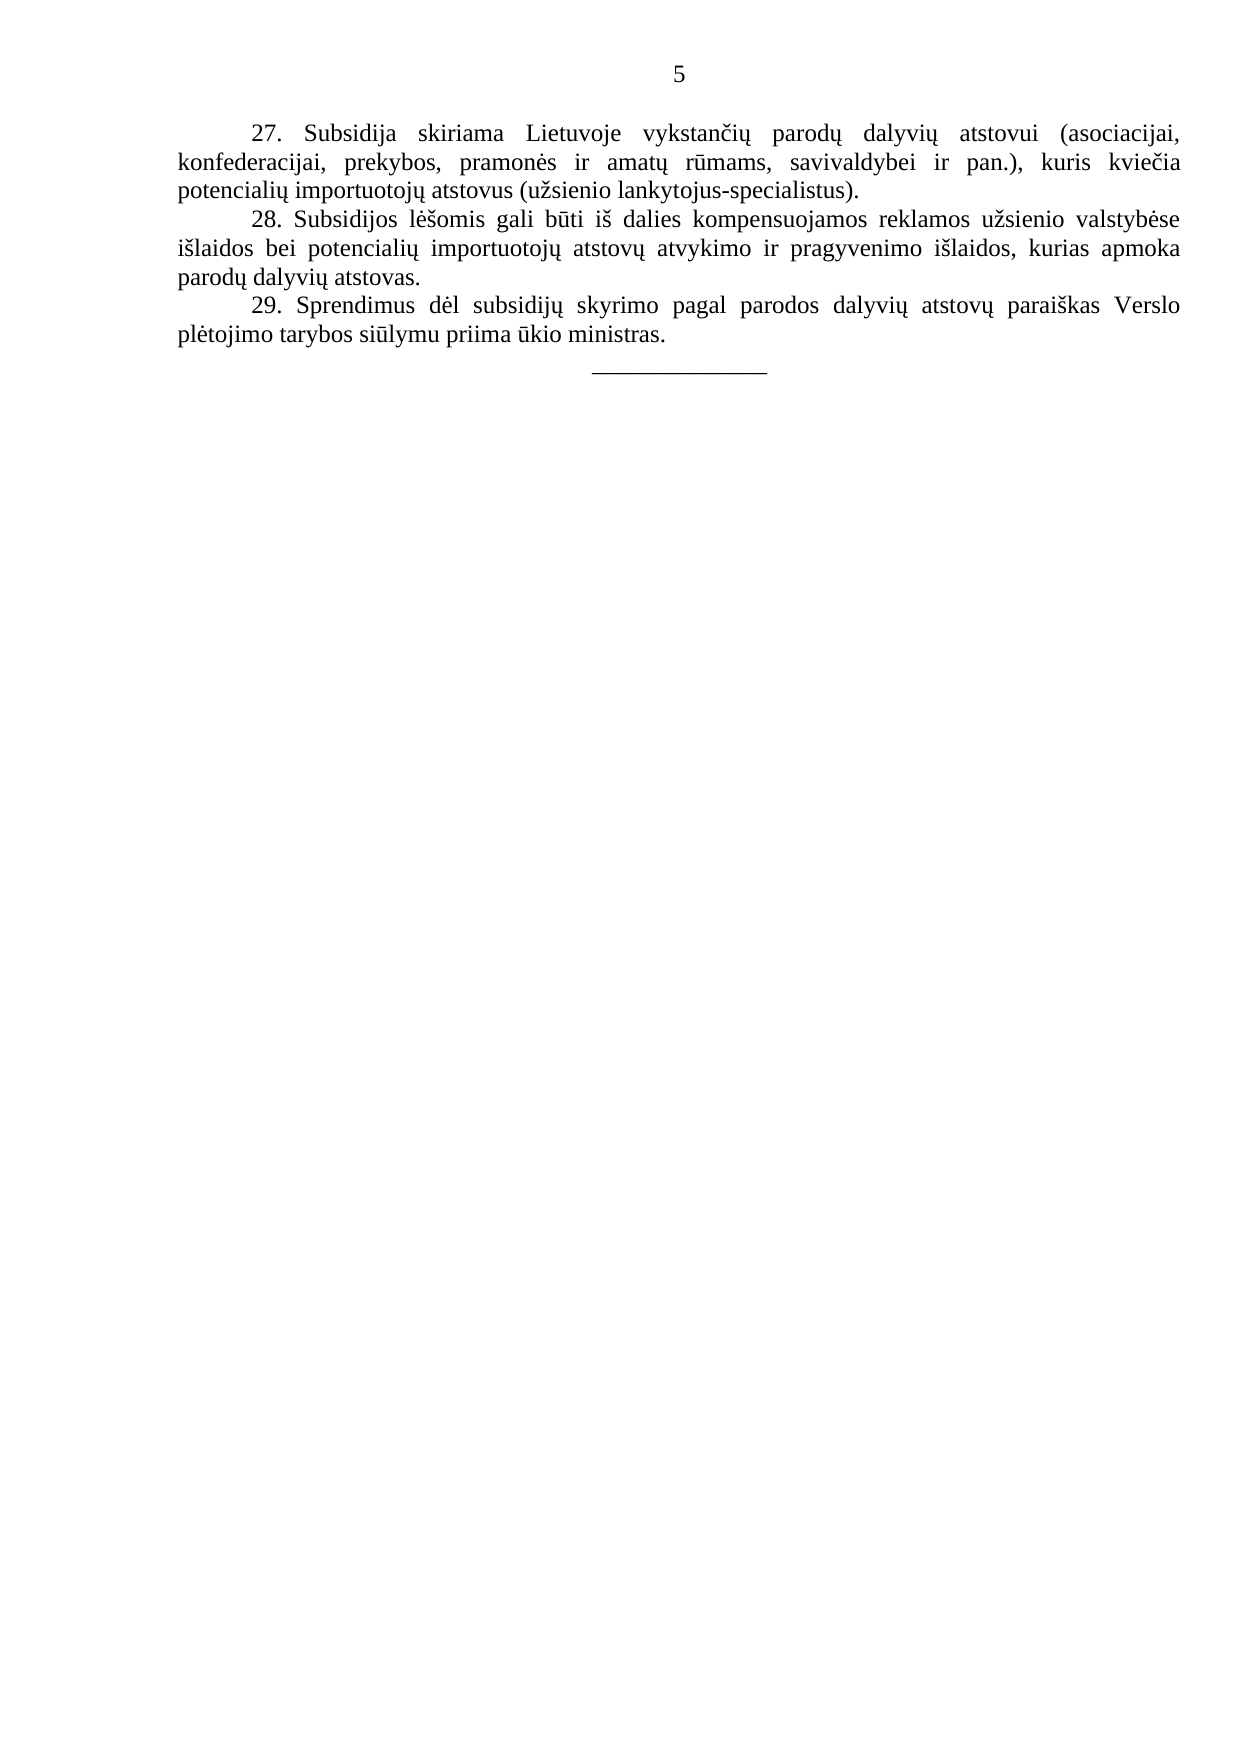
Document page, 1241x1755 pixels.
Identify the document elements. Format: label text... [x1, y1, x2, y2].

text ______________ [177, 348, 1181, 377]
text 29. Sprendimus dėl subsidijų skyrimo pagal parodos dalyvių atstovų paraiškas Verslo plėtojimo tarybos siūlymu priima ūkio ministras. [177, 291, 1181, 348]
text 28. Subsidijos lėšomis gali būti iš dalies kompensuojamos reklamos užsienio valstybėse išlaidos bei potencialių importuotojų atstovų atvykimo ir pragyvenimo išlaidos, kurias apmoka parodų dalyvių atstovas. [177, 204, 1181, 291]
text 27. Subsidija skiriama Lietuvoje vykstančių parodų dalyvių atstovui (asociacijai, konfederacijai, prekybos, pramonės ir amatų rūmams, savivaldybei ir pan.), kuris kviečia potencialių importuotojų atstovus (užsienio lankytojus-specialistus). [177, 118, 1181, 204]
